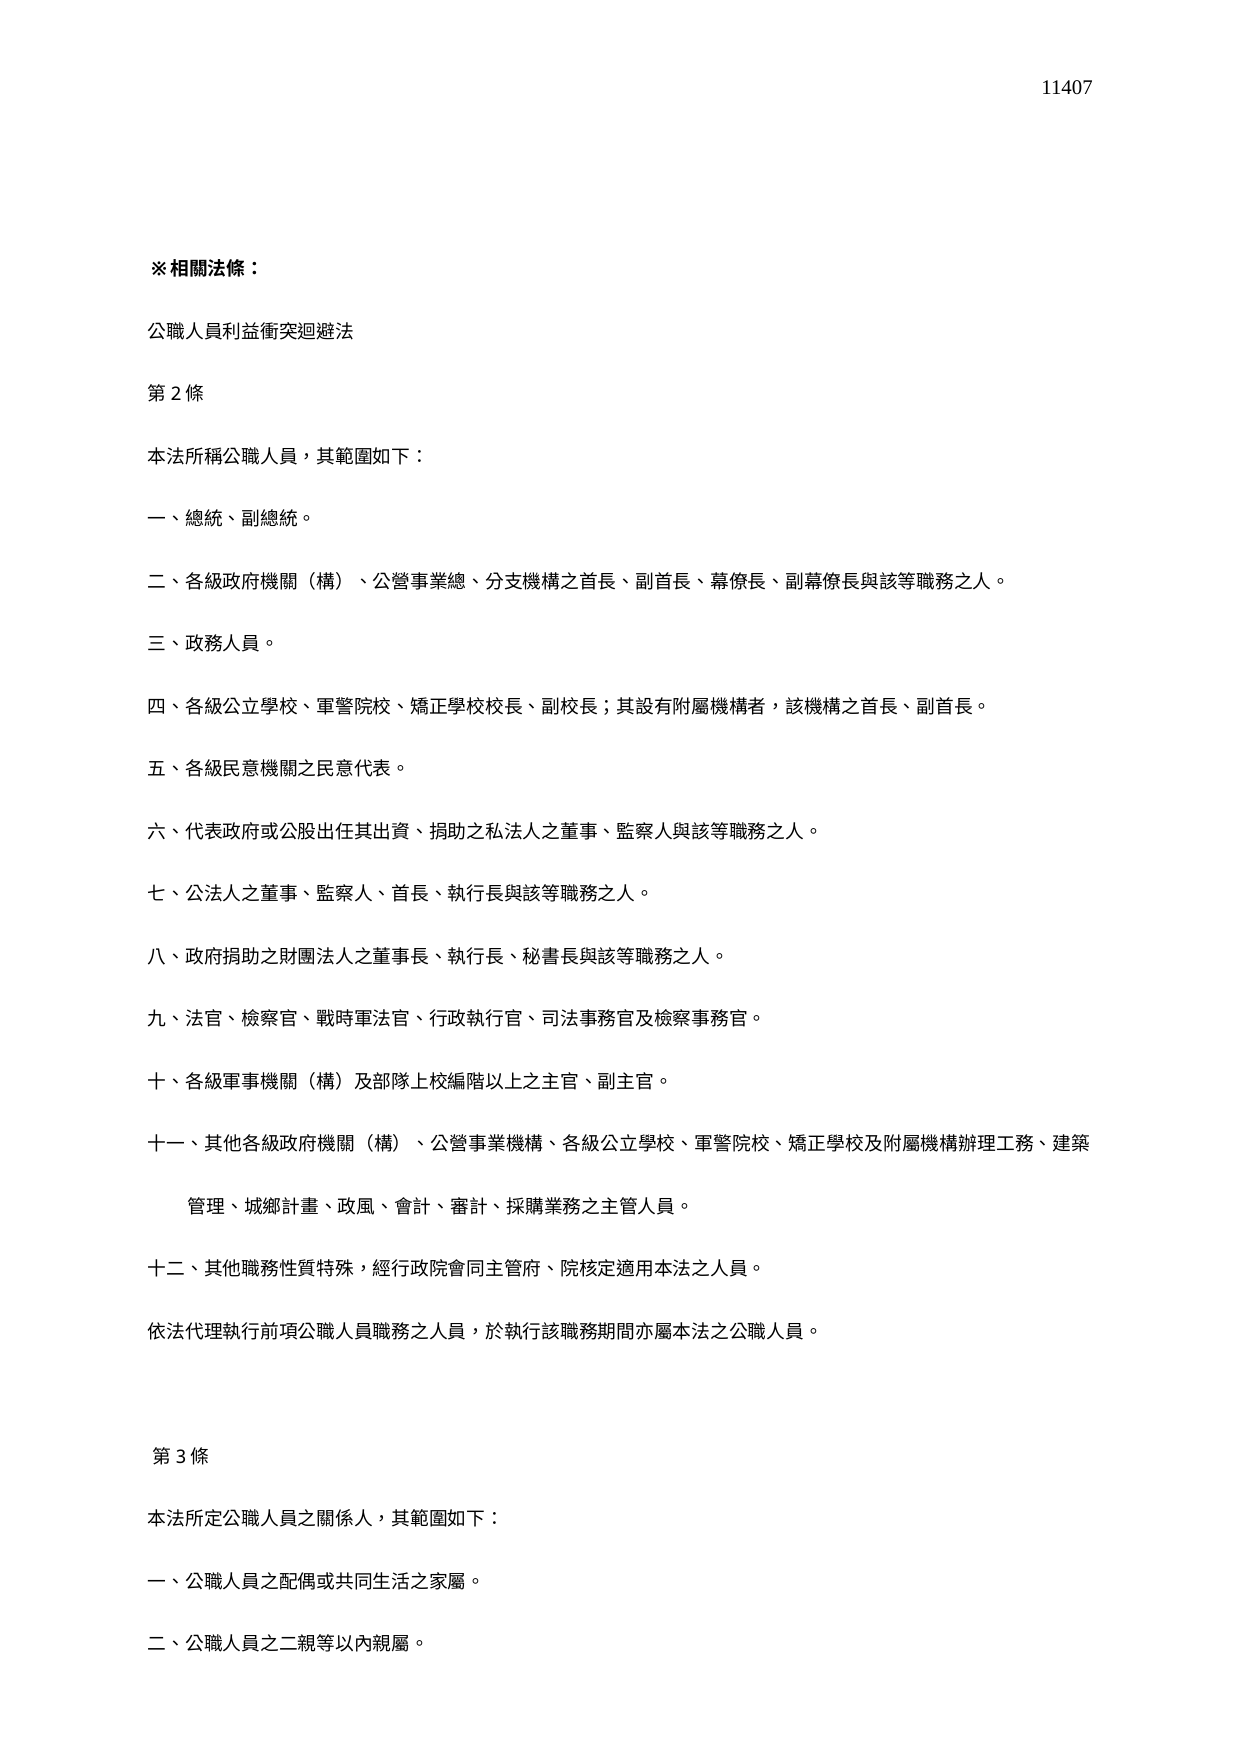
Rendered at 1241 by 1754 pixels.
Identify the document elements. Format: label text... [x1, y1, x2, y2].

text 第3條 [74, 1413, 1186, 1476]
text 二、各級政府機關（構）、公營事業總、分支機構之首長、副首長、幕僚長、副幕僚長與該等職務之人。 [148, 538, 1092, 601]
text 公職人員利益衝突迴避法 [148, 288, 1092, 351]
text 二、公職人員之二親等以內親屬。 [148, 1601, 1092, 1663]
text 一、公職人員之配偶或共同生活之家屬。 [148, 1538, 1092, 1601]
text 九、法官、檢察官、戰時軍法官、行政執行官、司法事務官及檢察事務官。 [148, 976, 1092, 1038]
text 本法所稱公職人員，其範圍如下： [148, 413, 1092, 476]
text ※相關法條： [87, 226, 1186, 288]
text 十、各級軍事機關（構）及部隊上校編階以上之主官、副主官。 [148, 1038, 1092, 1101]
text 四、各級公立學校、軍警院校、矯正學校校長、副校長；其設有附屬機構者，該機構之首長、副首長。 [148, 663, 1092, 726]
text 一、總統、副總統。 [148, 476, 1092, 538]
text 十一、其他各級政府機關（構）、公營事業機構、各級公立學校、軍警院校、矯正學校及附屬機構辦理工務、建築管理、城鄉計畫、政風、會計、審計、採購業務之主管人員。 [148, 1101, 1092, 1226]
text 八、政府捐助之財團法人之董事長、執行長、秘書長與該等職務之人。 [148, 913, 1092, 976]
text 第2條 [148, 351, 1092, 413]
text 本法所定公職人員之關係人，其範圍如下： [148, 1476, 1092, 1538]
text 六、代表政府或公股出任其出資、捐助之私法人之董事、監察人與該等職務之人。 [148, 788, 1092, 851]
text 十二、其他職務性質特殊，經行政院會同主管府、院核定適用本法之人員。 [148, 1226, 1092, 1288]
text 三、政務人員。 [148, 601, 1092, 663]
text 依法代理執行前項公職人員職務之人員，於執行該職務期間亦屬本法之公職人員。 [148, 1288, 1092, 1351]
text 七、公法人之董事、監察人、首長、執行長與該等職務之人。 [148, 851, 1092, 913]
text 五、各級民意機關之民意代表。 [148, 726, 1092, 788]
